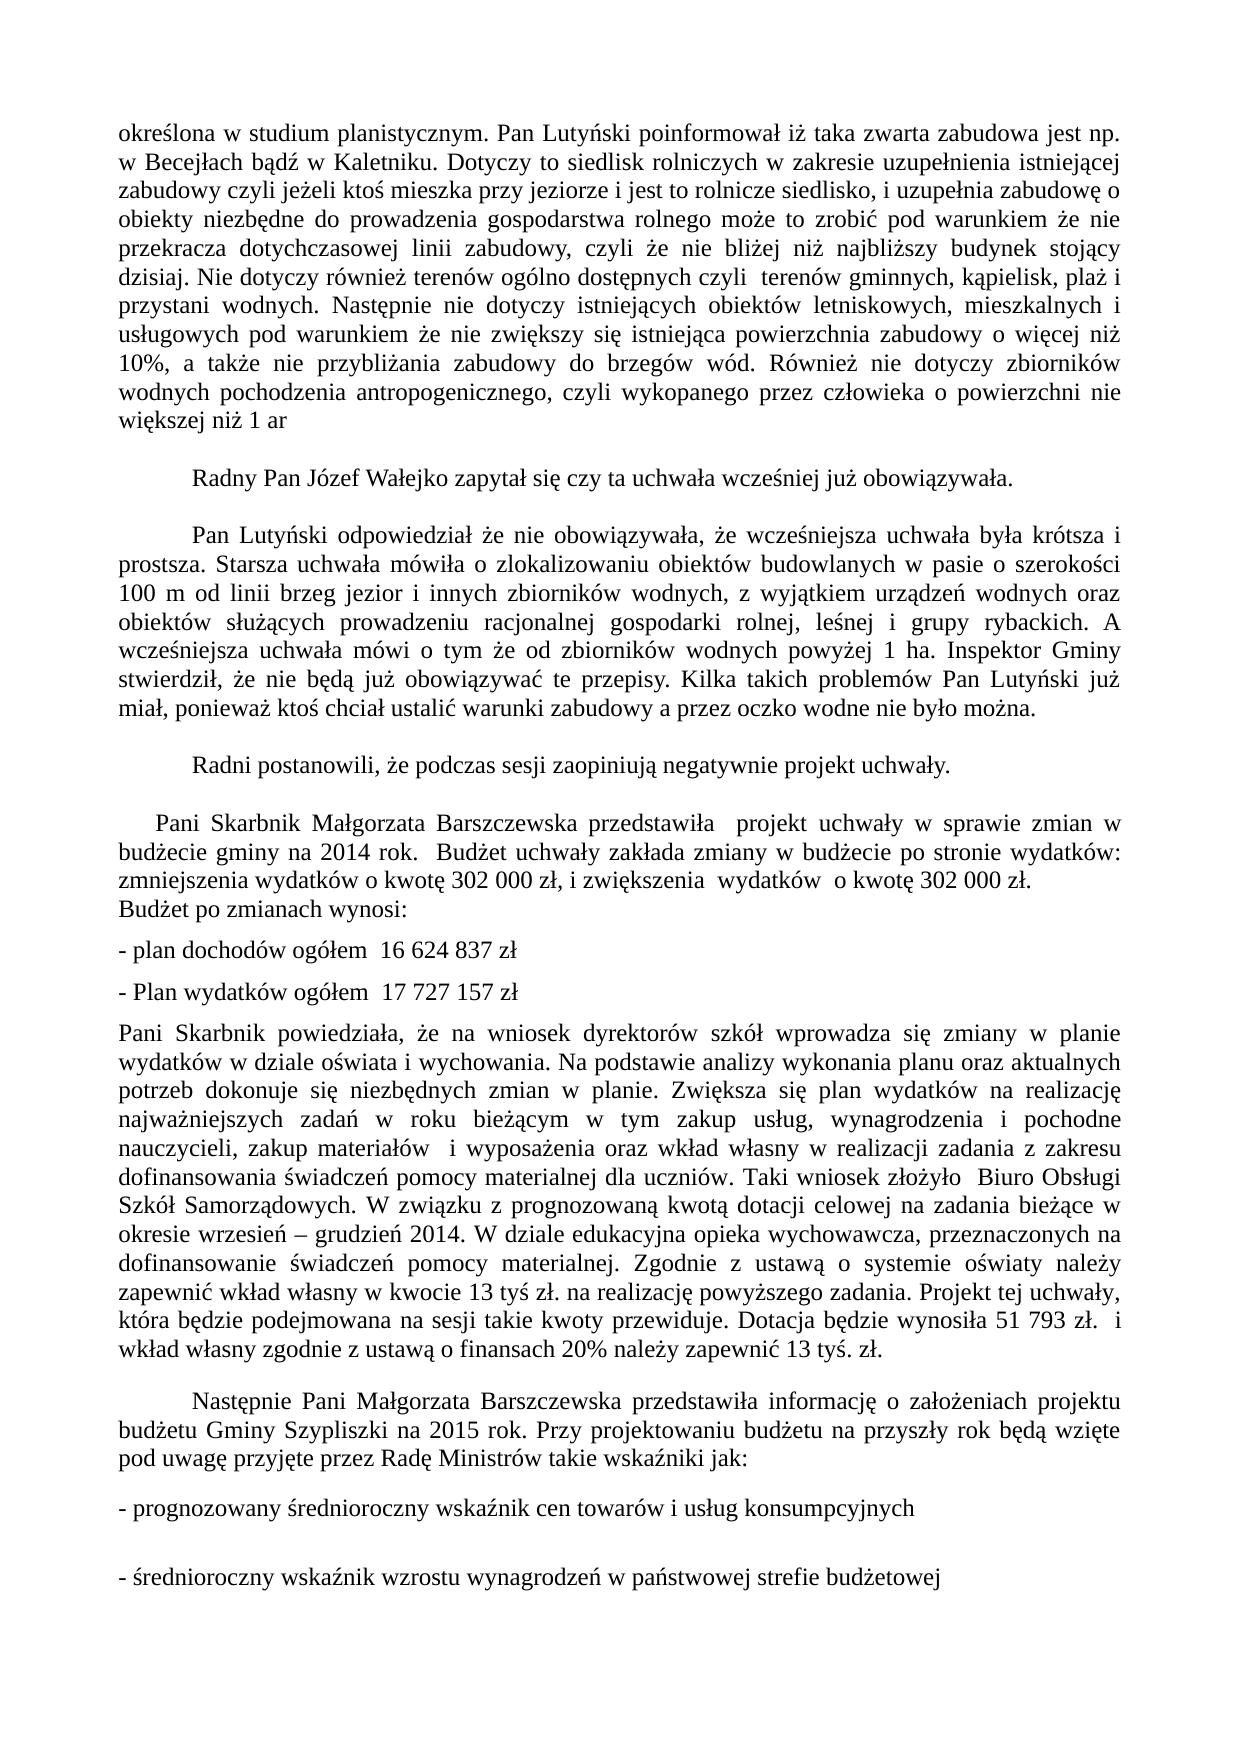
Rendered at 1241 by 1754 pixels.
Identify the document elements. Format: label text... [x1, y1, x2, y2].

text Budżet po zmianach wynosi: [118, 894, 1122, 923]
text Radny Pan Józef Wałejko zapytał się czy ta uchwała wcześniej już obowiązywała. [118, 463, 1122, 492]
text określona w studium planistycznym. Pan Lutyński poinformował iż taka zwarta zabudowa jest np. w Becejłach bądź w Kaletniku. Dotyczy to siedlisk rolniczych w zakresie uzupełnienia istniejącej zabudowy czyli jeżeli ktoś mieszka przy jeziorze i jest to rolnicze siedlisko, i uzupełnia zabudowę o obiekty niezbędne do prowadzenia gospodarstwa rolnego może to zrobić pod warunkiem że nie przekracza dotychczasowej linii zabudowy, czyli że nie bliżej niż najbliższy budynek stojący dzisiaj. Nie dotyczy również terenów ogólno dostępnych czyli terenów gminnych, kąpielisk, plaż i przystani wodnych. Następnie nie dotyczy istniejących obiektów letniskowych, mieszkalnych i usługowych pod warunkiem że nie zwiększy się istniejąca powierzchnia zabudowy o więcej niż 10%, a także nie przybliżania zabudowy do brzegów wód. Również nie dotyczy zbiorników wodnych pochodzenia antropogenicznego, czyli wykopanego przez człowieka o powierzchni nie większej niż 1 ar [118, 118, 1122, 434]
text - plan dochodów ogółem 16 624 837 zł [118, 936, 1122, 964]
text Pani Skarbnik powiedziała, że na wniosek dyrektorów szkół wprowadza się zmiany w planie wydatków w dziale oświata i wychowania. Na podstawie analizy wykonania planu oraz aktualnych potrzeb dokonuje się niezbędnych zmian w planie. Zwiększa się plan wydatków na realizację najważniejszych zadań w roku bieżącym w tym zakup usług, wynagrodzenia i pochodne nauczycieli, zakup materiałów i wyposażenia oraz wkład własny w realizacji zadania z zakresu dofinansowania świadczeń pomocy materialnej dla uczniów. Taki wniosek złożyło Biuro Obsługi Szkół Samorządowych. W związku z prognozowaną kwotą dotacji celowej na zadania bieżące w okresie wrzesień – grudzień 2014. W dziale edukacyjna opieka wychowawcza, przeznaczonych na dofinansowanie świadczeń pomocy materialnej. Zgodnie z ustawą o systemie oświaty należy zapewnić wkład własny w kwocie 13 tyś zł. na realizację powyższego zadania. Projekt tej uchwały, która będzie podejmowana na sesji takie kwoty przewiduje. Dotacja będzie wynosiła 51 793 zł. i wkład własny zgodnie z ustawą o finansach 20% należy zapewnić 13 tyś. zł. [118, 1018, 1122, 1363]
text Pani Skarbnik Małgorzata Barszczewska przedstawiła projekt uchwały w sprawie zmian w budżecie gminy na 2014 rok. Budżet uchwały zakłada zmiany w budżecie po stronie wydatków: zmniejszenia wydatków o kwotę 302 000 zł, i zwiększenia wydatków o kwotę 302 000 zł. [118, 808, 1122, 894]
text - prognozowany średnioroczny wskaźnik cen towarów i usług konsumpcyjnych [118, 1493, 1122, 1522]
text - średnioroczny wskaźnik wzrostu wynagrodzeń w państwowej strefie budżetowej [118, 1562, 1122, 1591]
text Następnie Pani Małgorzata Barszczewska przedstawiła informację o założeniach projektu budżetu Gminy Szypliszki na 2015 rok. Przy projektowaniu budżetu na przyszły rok będą wzięte pod uwagę przyjęte przez Radę Ministrów takie wskaźniki jak: [118, 1386, 1122, 1472]
text - Plan wydatków ogółem 17 727 157 zł [118, 977, 1122, 1006]
text Pan Lutyński odpowiedział że nie obowiązywała, że wcześniejsza uchwała była krótsza i prostsza. Starsza uchwała mówiła o zlokalizowaniu obiektów budowlanych w pasie o szerokości 100 m od linii brzeg jezior i innych zbiorników wodnych, z wyjątkiem urządzeń wodnych oraz obiektów służących prowadzeniu racjonalnej gospodarki rolnej, leśnej i grupy rybackich. A wcześniejsza uchwała mówi o tym że od zbiorników wodnych powyżej 1 ha. Inspektor Gminy stwierdził, że nie będą już obowiązywać te przepisy. Kilka takich problemów Pan Lutyński już miał, ponieważ ktoś chciał ustalić warunki zabudowy a przez oczko wodne nie było można. [118, 521, 1122, 722]
text Radni postanowili, że podczas sesji zaopiniują negatywnie projekt uchwały. [118, 751, 1122, 779]
